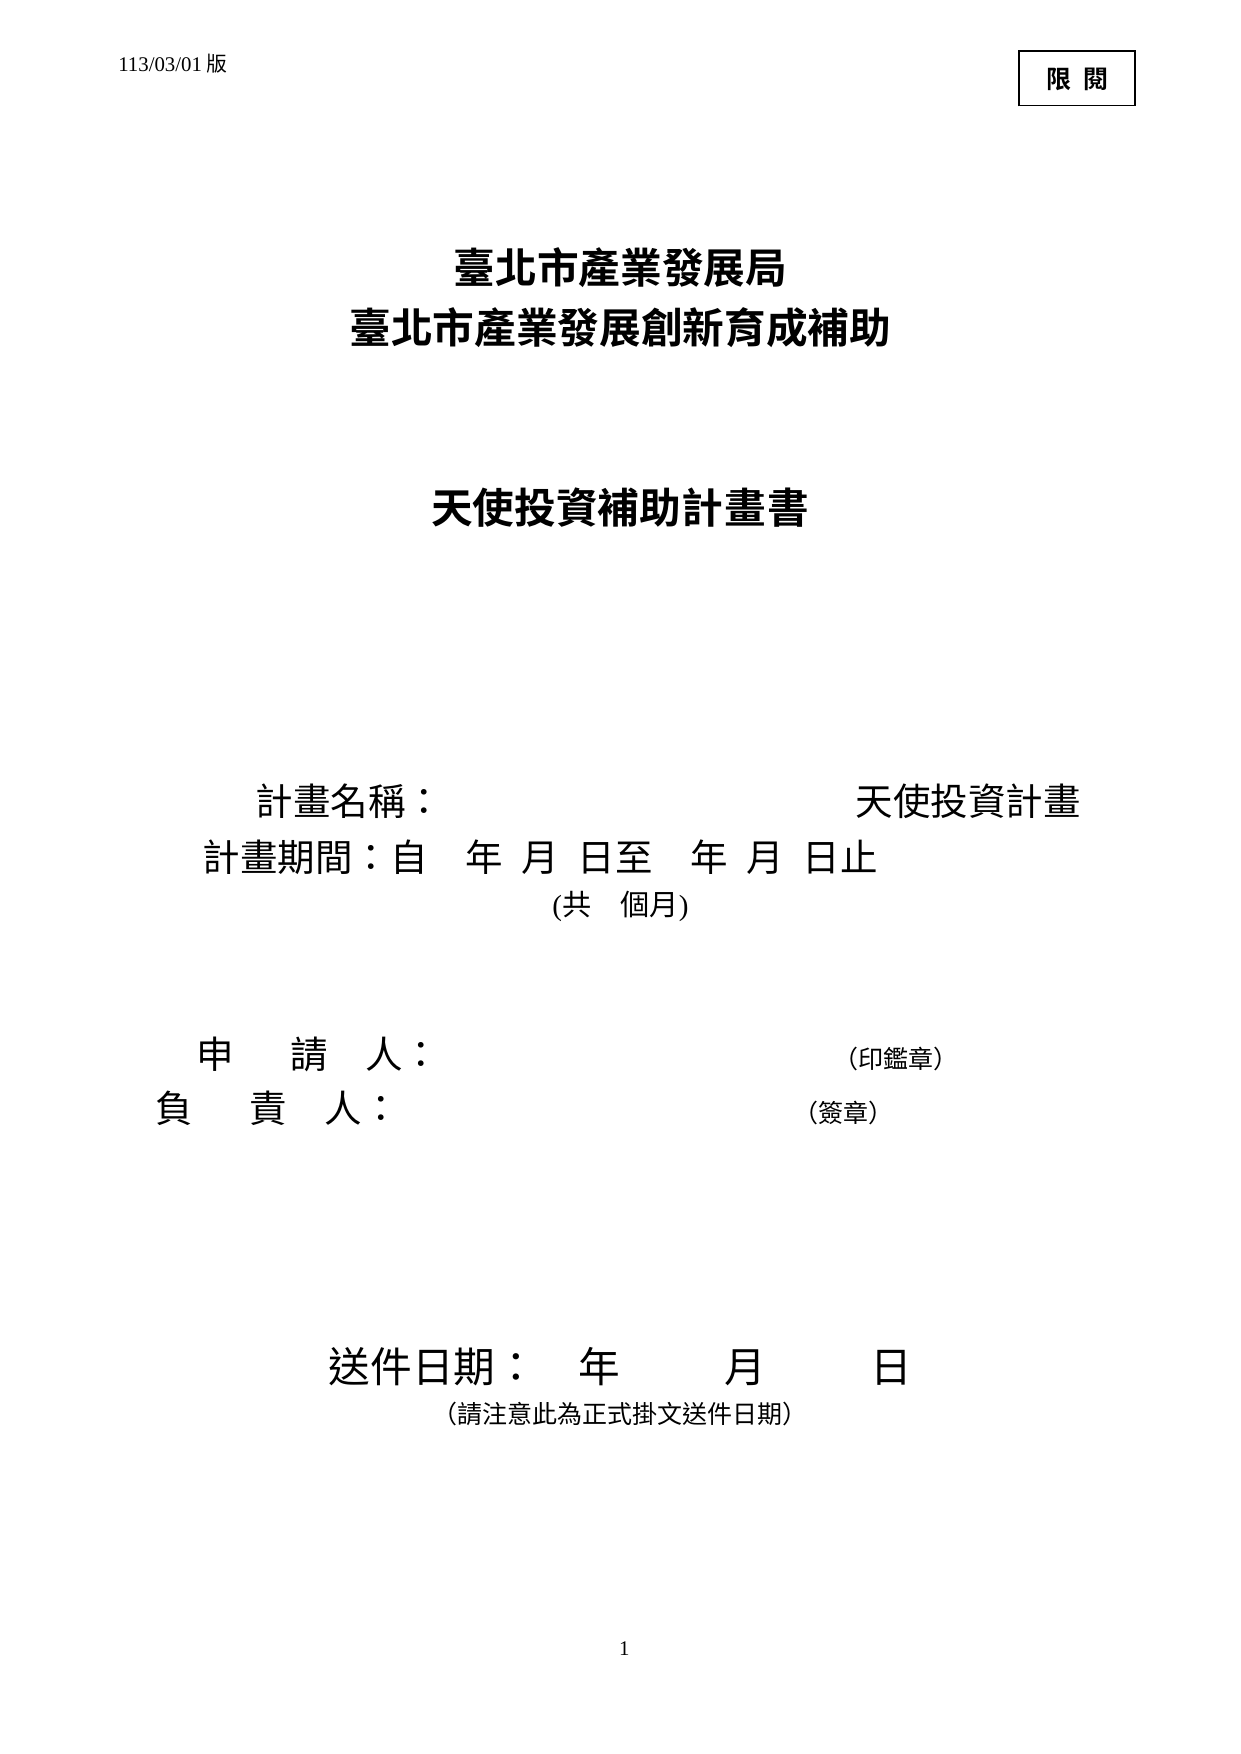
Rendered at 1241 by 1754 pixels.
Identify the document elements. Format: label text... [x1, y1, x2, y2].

text 天使投資補助計畫書 [118, 476, 1122, 536]
text 臺北市產業發展創新育成補助 [118, 295, 1122, 356]
text 限 閱 [1035, 59, 1119, 95]
text 計畫期間：自 年 月 日至 年 月 日止 [118, 827, 1122, 882]
text 送件日期： 年 月 日 [118, 1334, 1122, 1395]
text 負 責 人： （簽章） [118, 1079, 1122, 1133]
text 臺北市產業發展局 [118, 235, 1122, 295]
text 申 請 人： （印鑑章） [118, 1024, 1122, 1079]
text (共 個月) [118, 882, 1122, 924]
text （請注意此為正式掛文送件日期） [118, 1395, 1122, 1431]
text 計畫名稱： 天使投資計畫 [118, 771, 1122, 827]
